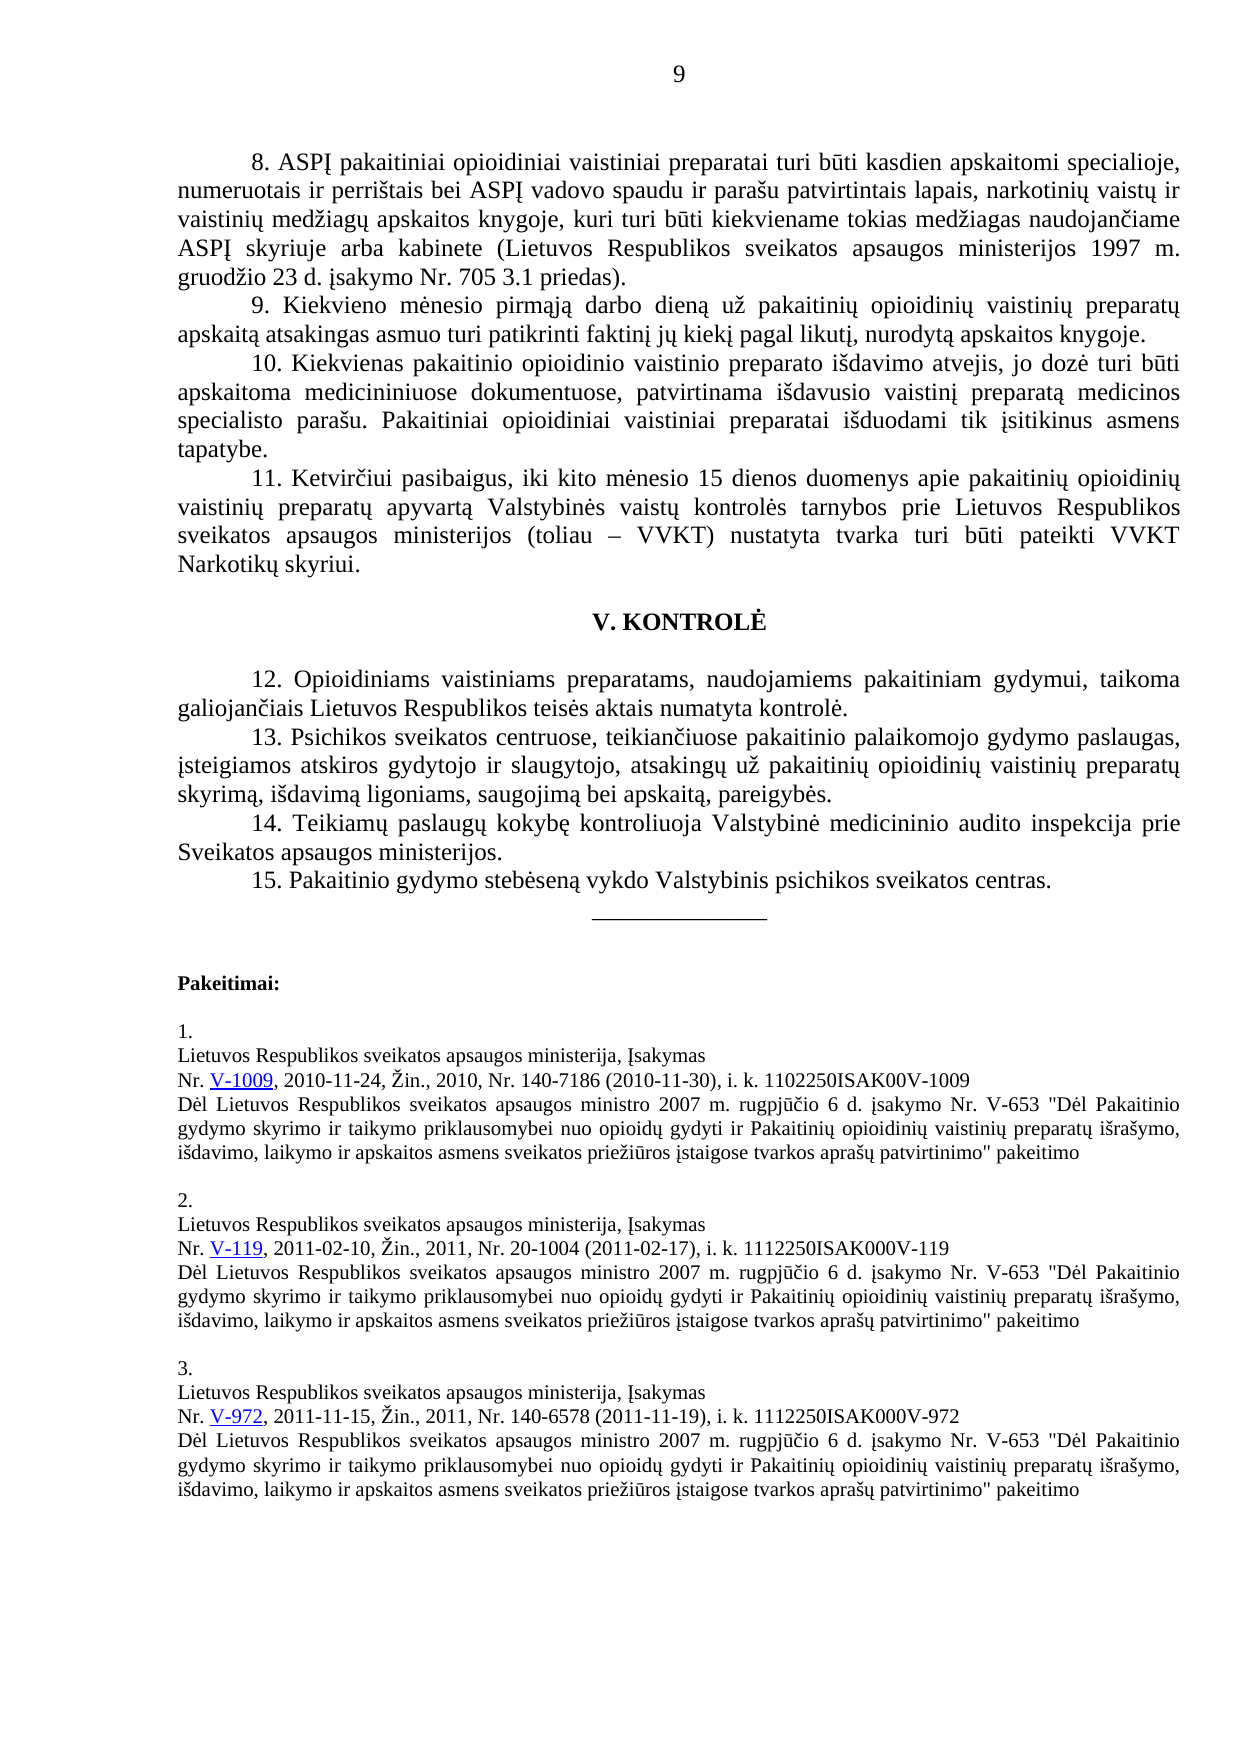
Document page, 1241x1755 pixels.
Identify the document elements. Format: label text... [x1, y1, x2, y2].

text ______________ [177, 894, 1181, 923]
text Lietuvos Respublikos sveikatos apsaugos ministerija, Įsakymas [177, 1212, 1181, 1236]
text 12. Opioidiniams vaistiniams preparatams, naudojamiems pakaitiniam gydymui, taikoma galiojančiais Lietuvos Respublikos teisės aktais numatyta kontrolė. [177, 664, 1181, 722]
text Lietuvos Respublikos sveikatos apsaugos ministerija, Įsakymas [177, 1380, 1181, 1404]
text 13. Psichikos sveikatos centruose, teikiančiuose pakaitinio palaikomojo gydymo paslaugas, įsteigiamos atskiros gydytojo ir slaugytojo, atsakingų už pakaitinių opioidinių vaistinių preparatų skyrimą, išdavimą ligoniams, saugojimą bei apskaitą, pareigybės. [177, 722, 1181, 808]
text 2. [177, 1188, 1181, 1212]
text 15. Pakaitinio gydymo stebėseną vykdo Valstybinis psichikos sveikatos centras. [177, 866, 1181, 894]
text 8. ASPĮ pakaitiniai opioidiniai vaistiniai preparatai turi būti kasdien apskaitomi specialioje, numeruotais ir perrištais bei ASPĮ vadovo spaudu ir parašu patvirtintais lapais, narkotinių vaistų ir vaistinių medžiagų apskaitos knygoje, kuri turi būti kiekviename tokias medžiagas naudojančiame ASPĮ skyriuje arba kabinete (Lietuvos Respublikos sveikatos apsaugos ministerijos 1997 m. gruodžio 23 d. įsakymo Nr. 705 3.1 priedas). [177, 147, 1181, 291]
text Dėl Lietuvos Respublikos sveikatos apsaugos ministro 2007 m. rugpjūčio 6 d. įsakymo Nr. V-653 "Dėl Pakaitinio gydymo skyrimo ir taikymo priklausomybei nuo opioidų gydyti ir Pakaitinių opioidinių vaistinių preparatų išrašymo, išdavimo, laikymo ir apskaitos asmens sveikatos priežiūros įstaigose tvarkos aprašų patvirtinimo" pakeitimo [177, 1092, 1181, 1164]
text Dėl Lietuvos Respublikos sveikatos apsaugos ministro 2007 m. rugpjūčio 6 d. įsakymo Nr. V-653 "Dėl Pakaitinio gydymo skyrimo ir taikymo priklausomybei nuo opioidų gydyti ir Pakaitinių opioidinių vaistinių preparatų išrašymo, išdavimo, laikymo ir apskaitos asmens sveikatos priežiūros įstaigose tvarkos aprašų patvirtinimo" pakeitimo [177, 1428, 1181, 1501]
text 3. [177, 1356, 1181, 1380]
text 10. Kiekvienas pakaitinio opioidinio vaistinio preparato išdavimo atvejis, jo dozė turi būti apskaitoma medicininiuose dokumentuose, patvirtinama išdavusio vaistinį preparatą medicinos specialisto parašu. Pakaitiniai opioidiniai vaistiniai preparatai išduodami tik įsitikinus asmens tapatybe. [177, 348, 1181, 463]
text Lietuvos Respublikos sveikatos apsaugos ministerija, Įsakymas [177, 1043, 1181, 1067]
text V. KONTROLĖ [177, 607, 1181, 636]
text 9. Kiekvieno mėnesio pirmąją darbo dieną už pakaitinių opioidinių vaistinių preparatų apskaitą atsakingas asmuo turi patikrinti faktinį jų kiekį pagal likutį, nurodytą apskaitos knygoje. [177, 291, 1181, 348]
text 11. Ketvirčiui pasibaigus, iki kito mėnesio 15 dienos duomenys apie pakaitinių opioidinių vaistinių preparatų apyvartą Valstybinės vaistų kontrolės tarnybos prie Lietuvos Respublikos sveikatos apsaugos ministerijos (toliau – VVKT) nustatyta tvarka turi būti pateikti VVKT Narkotikų skyriui. [177, 463, 1181, 578]
text Nr. V-119, 2011-02-10, Žin., 2011, Nr. 20-1004 (2011-02-17), i. k. 1112250ISAK000V-119 [177, 1236, 1181, 1260]
text Nr. V-972, 2011-11-15, Žin., 2011, Nr. 140-6578 (2011-11-19), i. k. 1112250ISAK000V-972 [177, 1404, 1181, 1428]
text Nr. V-1009, 2010-11-24, Žin., 2010, Nr. 140-7186 (2010-11-30), i. k. 1102250ISAK00V-1009 [177, 1067, 1181, 1092]
text 1. [177, 1019, 1181, 1043]
text Dėl Lietuvos Respublikos sveikatos apsaugos ministro 2007 m. rugpjūčio 6 d. įsakymo Nr. V-653 "Dėl Pakaitinio gydymo skyrimo ir taikymo priklausomybei nuo opioidų gydyti ir Pakaitinių opioidinių vaistinių preparatų išrašymo, išdavimo, laikymo ir apskaitos asmens sveikatos priežiūros įstaigose tvarkos aprašų patvirtinimo" pakeitimo [177, 1260, 1181, 1332]
text 14. Teikiamų paslaugų kokybę kontroliuoja Valstybinė medicininio audito inspekcija prie Sveikatos apsaugos ministerijos. [177, 808, 1181, 866]
text Pakeitimai: [177, 971, 1181, 995]
